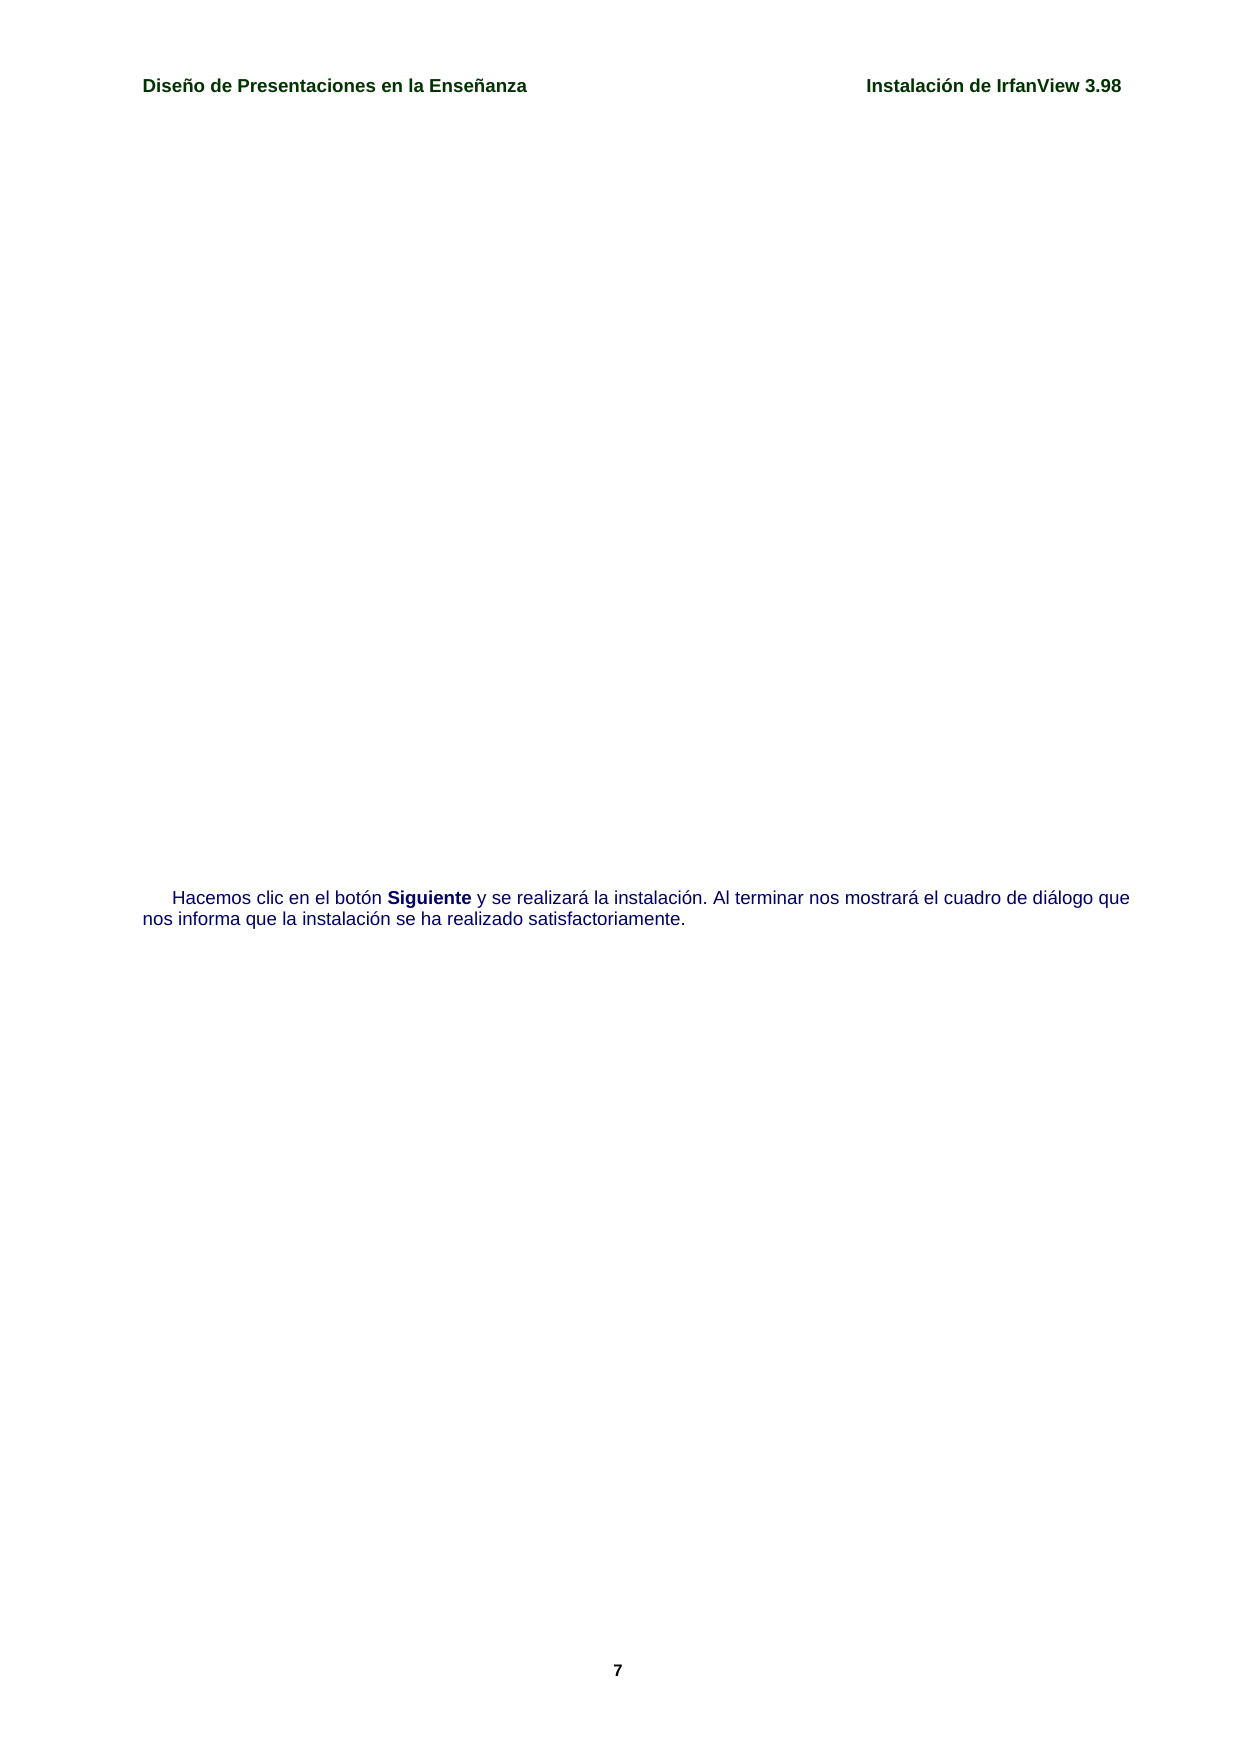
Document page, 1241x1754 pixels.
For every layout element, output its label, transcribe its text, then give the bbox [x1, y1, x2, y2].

table_cell Hacemos clic en el botón Siguiente y se realizará la instalación. Al terminar nos mostrará el cuadro de diálogo que nos informa que la instalación se ha realizado satisfactoriamente. [143, 888, 1130, 930]
table_cell [143, 148, 1130, 860]
table_cell [143, 860, 1130, 888]
table_cell [143, 930, 1130, 957]
